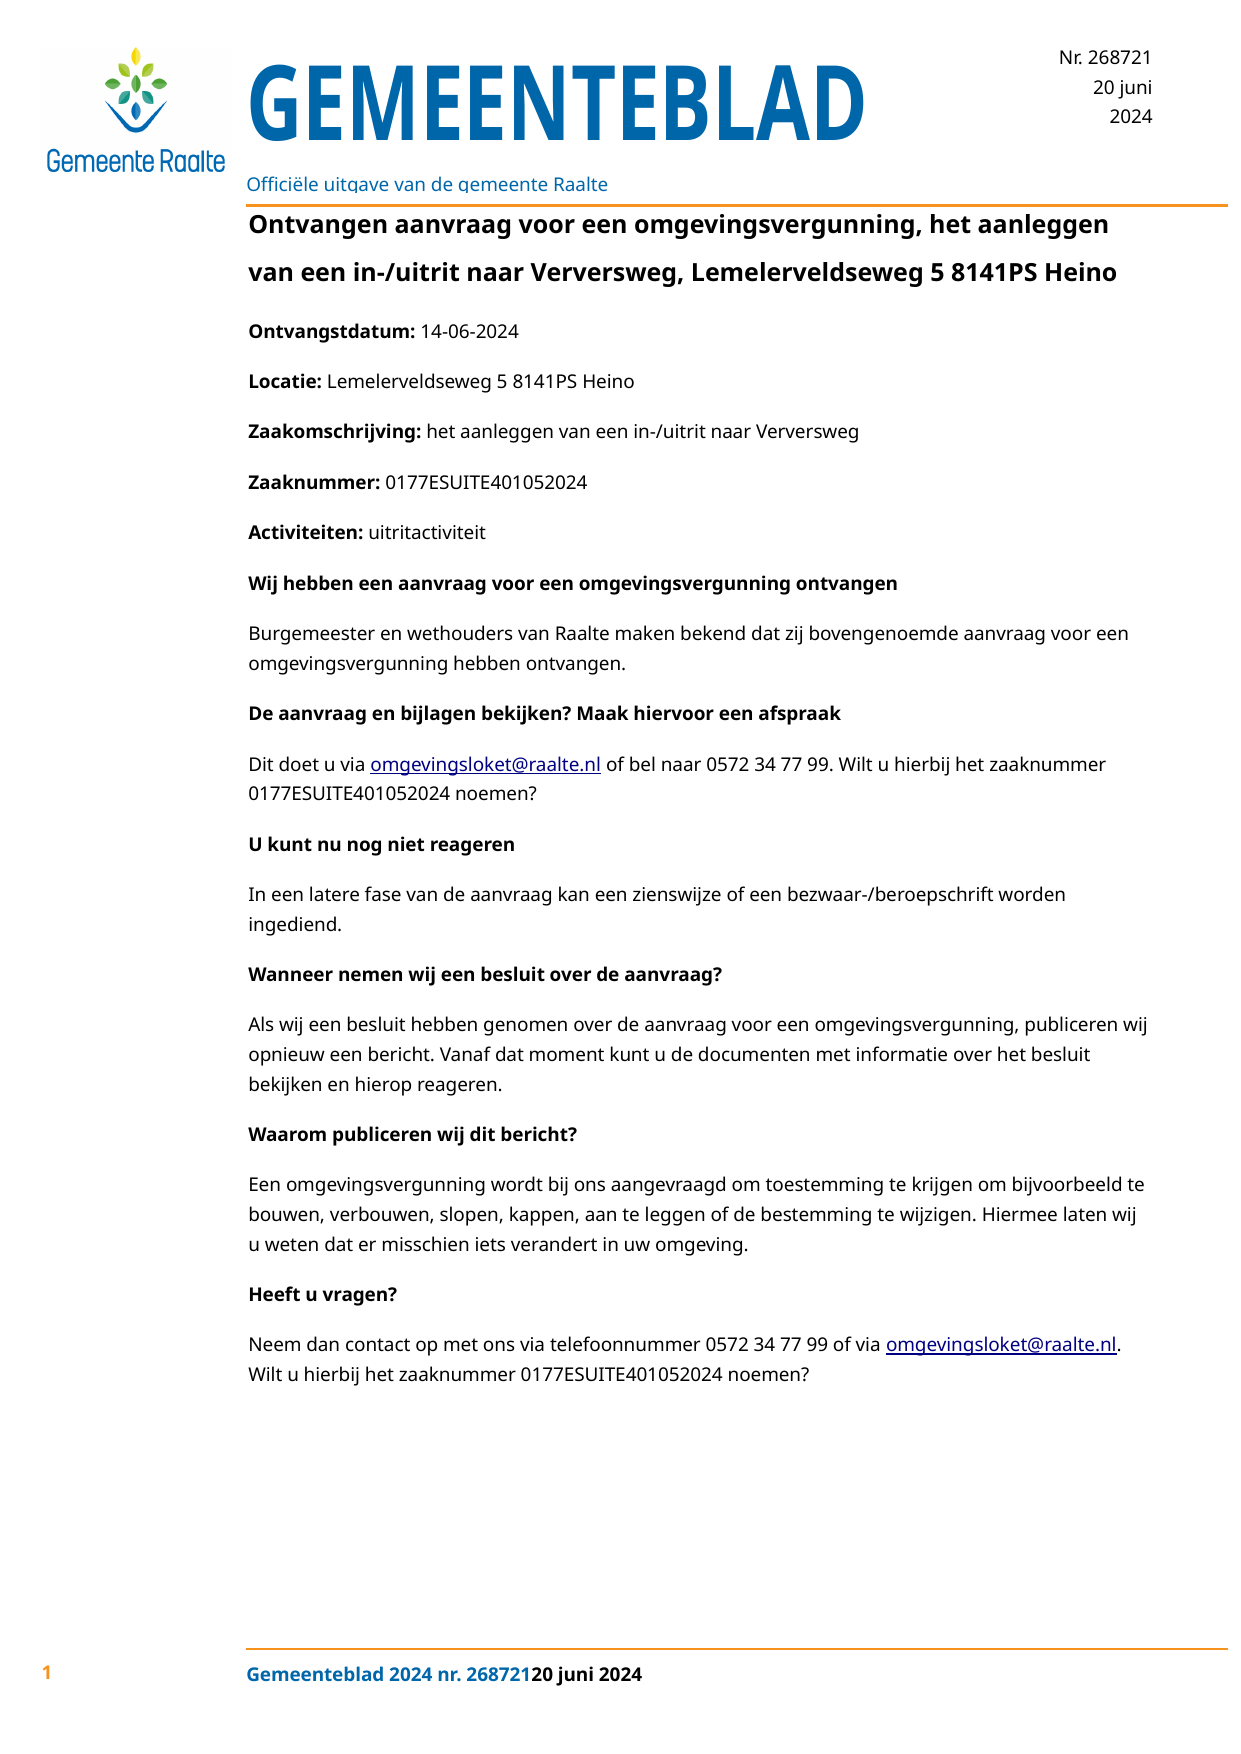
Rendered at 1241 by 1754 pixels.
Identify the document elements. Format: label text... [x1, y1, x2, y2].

text Wij hebben een aanvraag voor een omgevingsvergunning ontvangen [248, 570, 1152, 596]
text U kunt nu nog niet reageren [248, 831, 1152, 857]
text Locatie: Lemelerveldseweg 5 8141PS Heino [248, 368, 1152, 394]
text Heeft u vragen? [248, 1281, 1152, 1307]
text Zaaknummer: 0177ESUITE401052024 [248, 469, 1152, 495]
text In een latere fase van de aanvraag kan een zienswijze of een bezwaar-/beroepschrift worden ingediend. [248, 881, 1152, 937]
text Ontvangstdatum: 14-06-2024 [248, 318, 1152, 344]
text Een omgevingsvergunning wordt bij ons aangevraagd om toestemming te krijgen om bijvoorbeeld te bouwen, verbouwen, slopen, kappen, aan te leggen of de bestemming te wijzigen. Hiermee laten wij u weten dat er misschien iets verandert in uw omgeving. [248, 1172, 1152, 1257]
text Burgemeester en wethouders van Raalte maken bekend dat zij bovengenoemde aanvraag voor een omgevingsvergunning hebben ontvangen. [248, 620, 1152, 676]
text Neem dan contact op met ons via telefoonnummer 0572 34 77 99 of via omgevingsloket@raalte.nl. Wilt u hierbij het zaaknummer 0177ESUITE401052024 noemen? [248, 1332, 1152, 1387]
text Als wij een besluit hebben genomen over de aanvraag voor een omgevingsvergunning, publiceren wij opnieuw een bericht. Vanaf dat moment kunt u de documenten met informatie over het besluit bekijken en hierop reageren. [248, 1012, 1152, 1097]
text Dit doet u via omgevingsloket@raalte.nl of bel naar 0572 34 77 99. Wilt u hierbij het zaaknummer 0177ESUITE401052024 noemen? [248, 751, 1152, 806]
text Activiteiten: uitritactiviteit [248, 519, 1152, 545]
picture [41, 47, 231, 172]
text Waarom publiceren wij dit bericht? [248, 1121, 1152, 1147]
text Zaakomschrijving: het aanleggen van een in-/uitrit naar Verversweg [248, 419, 1152, 444]
text De aanvraag en bijlagen bekijken? Maak hiervoor een afspraak [248, 700, 1152, 726]
text Wanneer nemen wij een besluit over de aanvraag? [248, 961, 1152, 987]
text Ontvangen aanvraag voor een omgevingsvergunning, het aanleggen van een in-/uitrit naar Verversweg, Lemelerveldseweg 5 8141PS Heino [248, 207, 1152, 288]
